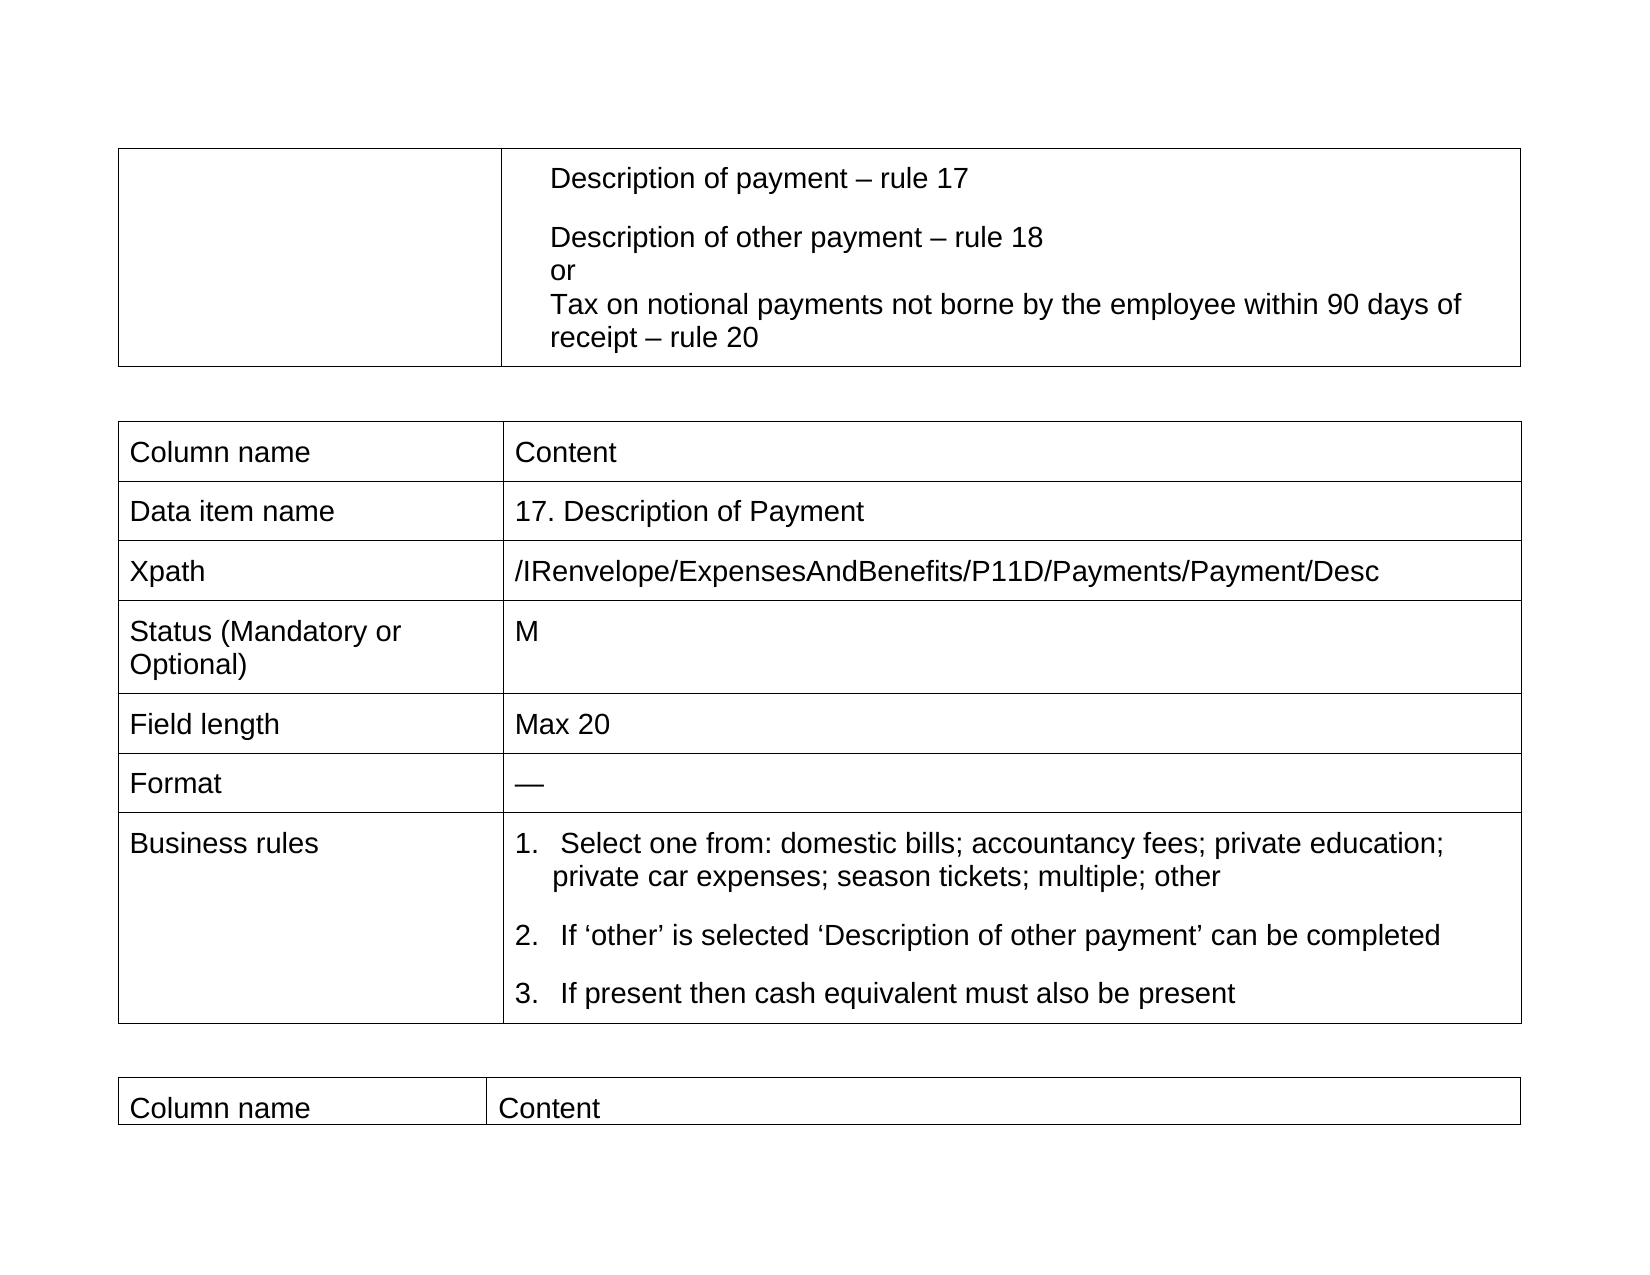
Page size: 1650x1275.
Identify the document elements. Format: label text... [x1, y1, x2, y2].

table_cell Description of payment – rule 17 Description of other payment – rule 18 or Tax on notional payments not borne by the employee within 90 days of receipt – rule 20 [502, 149, 1520, 366]
table_header Content [487, 1078, 1520, 1124]
table_cell /IRenvelope/ExpensesAndBenefits/P11D/Payments/Payment/Desc [504, 541, 1521, 600]
table_cell Format [119, 754, 503, 812]
table_cell Xpath [119, 541, 503, 600]
table_cell M [504, 601, 1521, 693]
table_cell Data item name [119, 482, 503, 540]
table_cell Max 20 [504, 694, 1521, 753]
table_cell 17. Description of Payment [504, 482, 1521, 540]
table_cell Business rules [119, 813, 503, 1022]
table_header Column name [119, 1078, 486, 1124]
table_cell — [504, 754, 1521, 812]
table_header Column name [119, 422, 503, 481]
table_header Content [504, 422, 1521, 481]
table_cell Select one from: domestic bills; accountancy fees; private education; private car expenses; season tickets; multiple; other If ‘other’ is selected ‘Description of other payment’ can be completed If present then cash equivalent must also be present [504, 813, 1521, 1022]
table_cell Field length [119, 694, 503, 753]
table_cell [119, 149, 501, 366]
table_cell Status (Mandatory or Optional) [119, 601, 503, 693]
